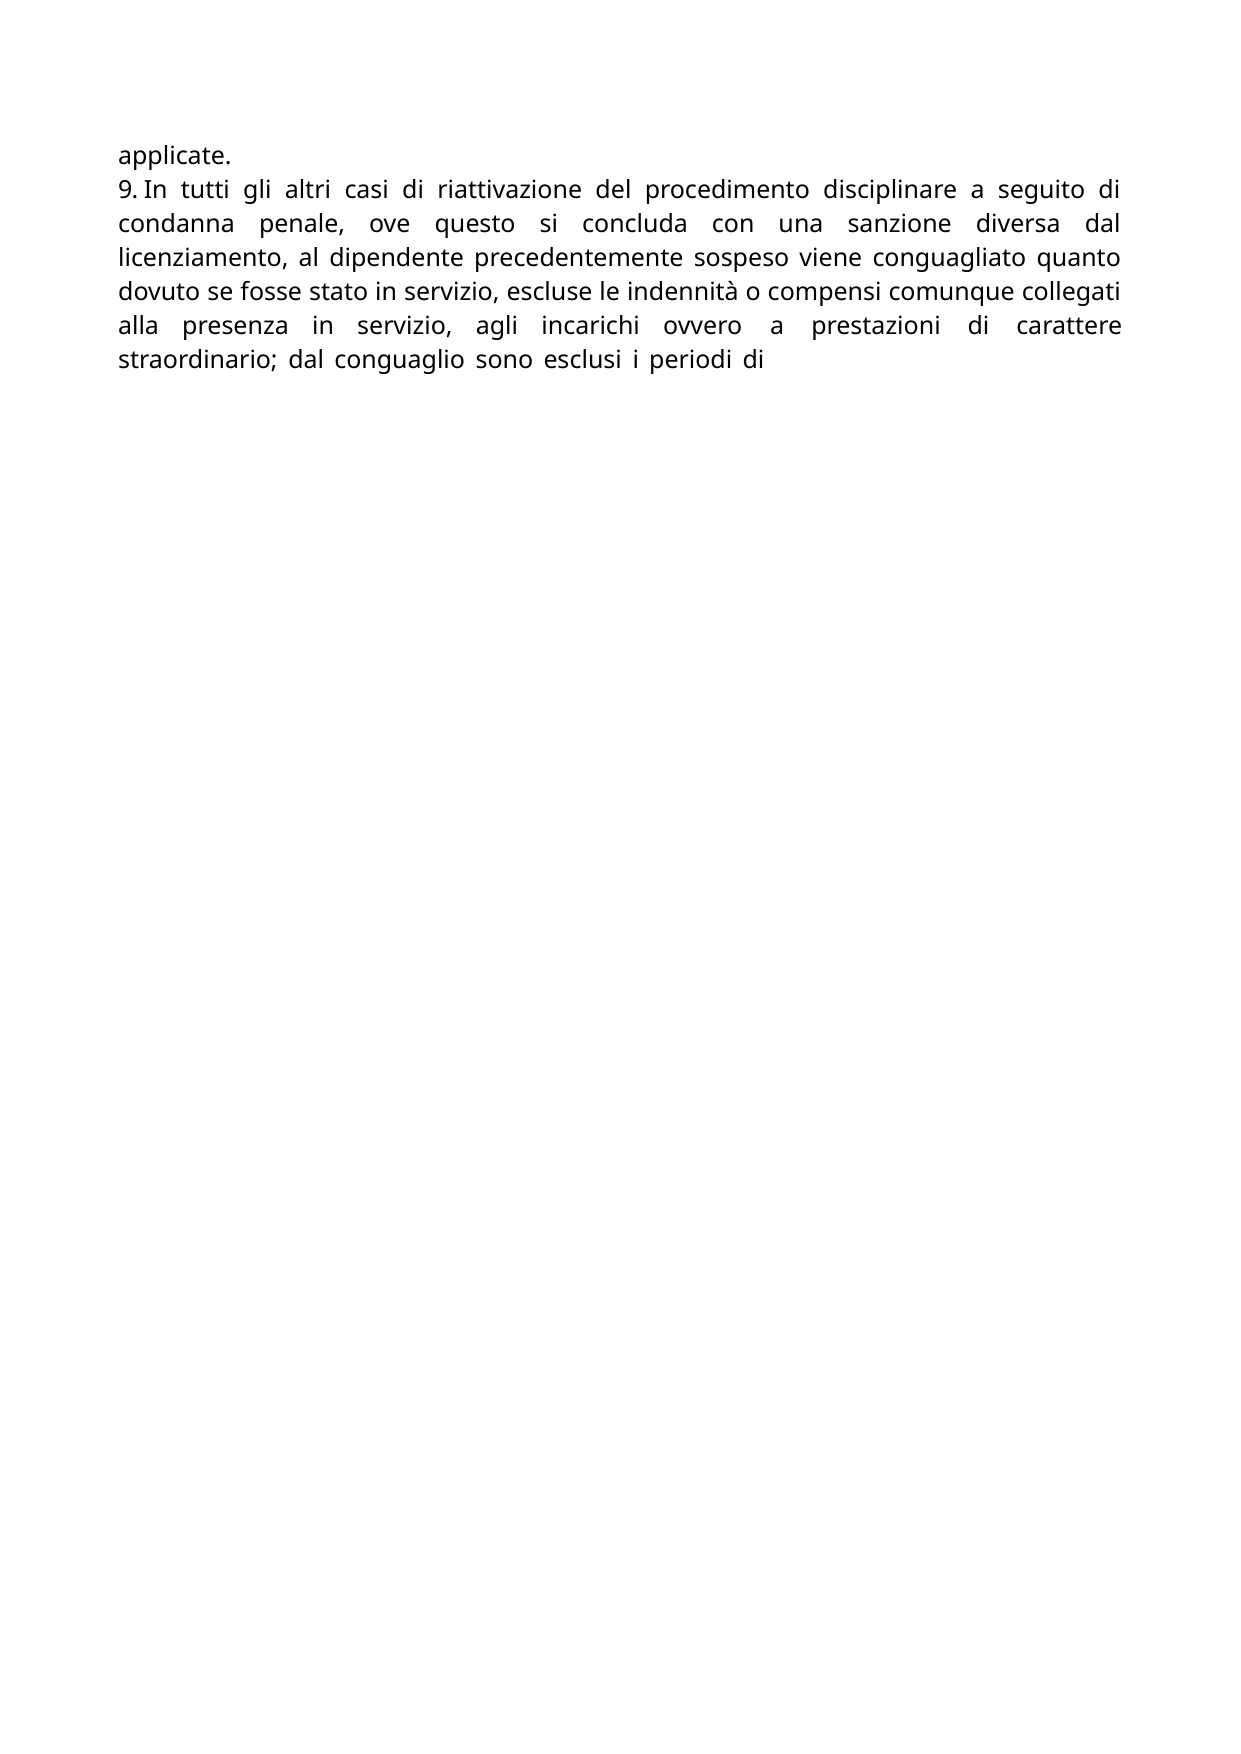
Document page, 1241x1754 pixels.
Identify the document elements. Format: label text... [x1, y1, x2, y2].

list In tutti gli altri casi di riattivazione del procedimento disciplinare a seguito di condanna penale, ove questo si concluda con una sanzione diversa dal licenziamento, al dipendente precedentemente sospeso viene conguagliato quanto dovuto se fosse stato in servizio, escluse le indennità o compensi comunque collegati alla presenza in servizio, agli incarichi ovvero a prestazioni di carattere straordinario; dal conguaglio sono esclusi i periodi di [118, 172, 1122, 376]
list applicate. [118, 137, 1122, 172]
